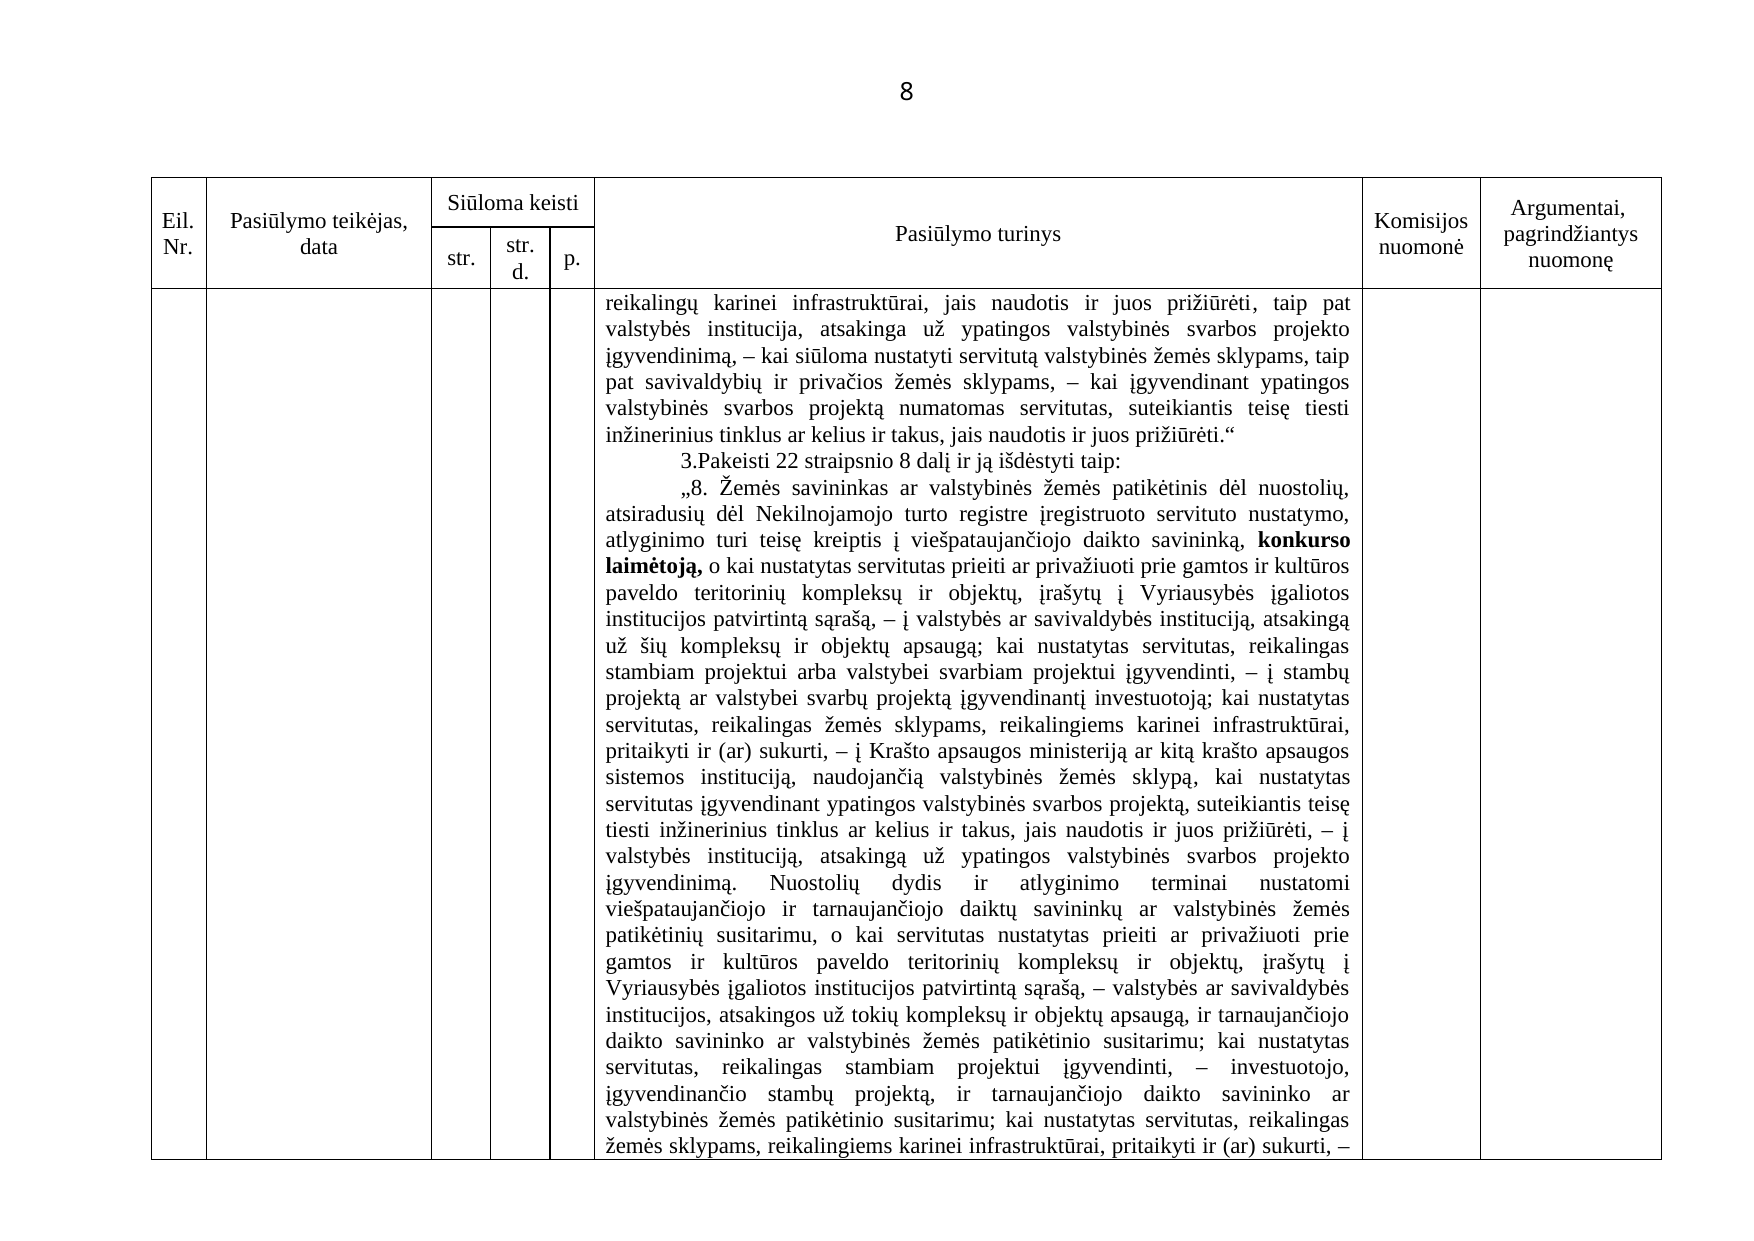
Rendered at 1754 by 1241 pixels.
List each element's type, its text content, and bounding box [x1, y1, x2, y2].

table_cell p. [551, 228, 594, 288]
table_header Siūloma keisti [432, 178, 594, 226]
table_header Argumentai, pagrindžiantys nuomonę [1481, 178, 1661, 288]
table_cell [152, 289, 206, 1159]
table_cell str. d. [491, 228, 549, 288]
table_cell str. [432, 228, 490, 288]
table_header Pasiūlymo turinys [595, 178, 1362, 288]
table_header Komisijos nuomonė [1363, 178, 1480, 288]
table_header Pasiūlymo teikėjas, data [207, 178, 431, 288]
table_cell reikalingų karinei infrastruktūrai, jais naudotis ir juos prižiūrėti, taip pat valstybės institucija, atsakinga už ypatingos valstybinės svarbos projekto įgyvendinimą, – kai siūloma nustatyti servitutą valstybinės žemės sklypams, taip pat savivaldybių ir privačios žemės sklypams, – kai įgyvendinant ypatingos valstybinės svarbos projektą numatomas servitutas, suteikiantis teisę tiesti inžinerinius tinklus ar kelius ir takus, jais naudotis ir juos prižiūrėti.“ 3.Pakeisti 22 straipsnio 8 dalį ir ją išdėstyti taip: „8. Žemės savininkas ar valstybinės žemės patikėtinis dėl nuostolių, atsiradusių dėl Nekilnojamojo turto registre įregistruoto servituto nustatymo, atlyginimo turi teisę kreiptis į viešpataujančiojo daikto savininką, konkurso laimėtoją, o kai nustatytas servitutas prieiti ar privažiuoti prie gamtos ir kultūros paveldo teritorinių kompleksų ir objektų, įrašytų į Vyriausybės įgaliotos institucijos patvirtintą sąrašą, – į valstybės ar savivaldybės instituciją, atsakingą už šių kompleksų ir objektų apsaugą; kai nustatytas servitutas, reikalingas stambiam projektui arba valstybei svarbiam projektui įgyvendinti, – į stambų projektą ar valstybei svarbų projektą įgyvendinantį investuotoją; kai nustatytas servitutas, reikalingas žemės sklypams, reikalingiems karinei infrastruktūrai, pritaikyti ir (ar) sukurti, – į Krašto apsaugos ministeriją ar kitą krašto apsaugos sistemos instituciją, naudojančią valstybinės žemės sklypą, kai nustatytas servitutas įgyvendinant ypatingos valstybinės svarbos projektą, suteikiantis teisę tiesti inžinerinius tinklus ar kelius ir takus, jais naudotis ir juos prižiūrėti, – į valstybės instituciją, atsakingą už ypatingos valstybinės svarbos projekto įgyvendinimą. Nuostolių dydis ir atlyginimo terminai nustatomi viešpataujančiojo ir tarnaujančiojo daiktų savininkų ar valstybinės žemės patikėtinių susitarimu, o kai servitutas nustatytas prieiti ar privažiuoti prie gamtos ir kultūros paveldo teritorinių kompleksų ir objektų, įrašytų į Vyriausybės įgaliotos institucijos patvirtintą sąrašą, – valstybės ar savivaldybės institucijos, atsakingos už tokių kompleksų ir objektų apsaugą, ir tarnaujančiojo daikto savininko ar valstybinės žemės patikėtinio susitarimu; kai nustatytas servitutas, reikalingas stambiam projektui įgyvendinti, – investuotojo, įgyvendinančio stambų projektą, ir tarnaujančiojo daikto savininko ar valstybinės žemės patikėtinio susitarimu; kai nustatytas servitutas, reikalingas žemės sklypams, reikalingiems karinei infrastruktūrai, pritaikyti ir (ar) sukurti, – [595, 289, 1362, 1159]
table_cell [432, 289, 490, 1159]
table_cell [1363, 289, 1480, 1159]
table_header Eil. Nr. [152, 178, 206, 288]
table_cell [207, 289, 431, 1159]
table_cell [551, 289, 594, 1159]
table_cell [491, 289, 549, 1159]
table_cell [1481, 289, 1661, 1159]
